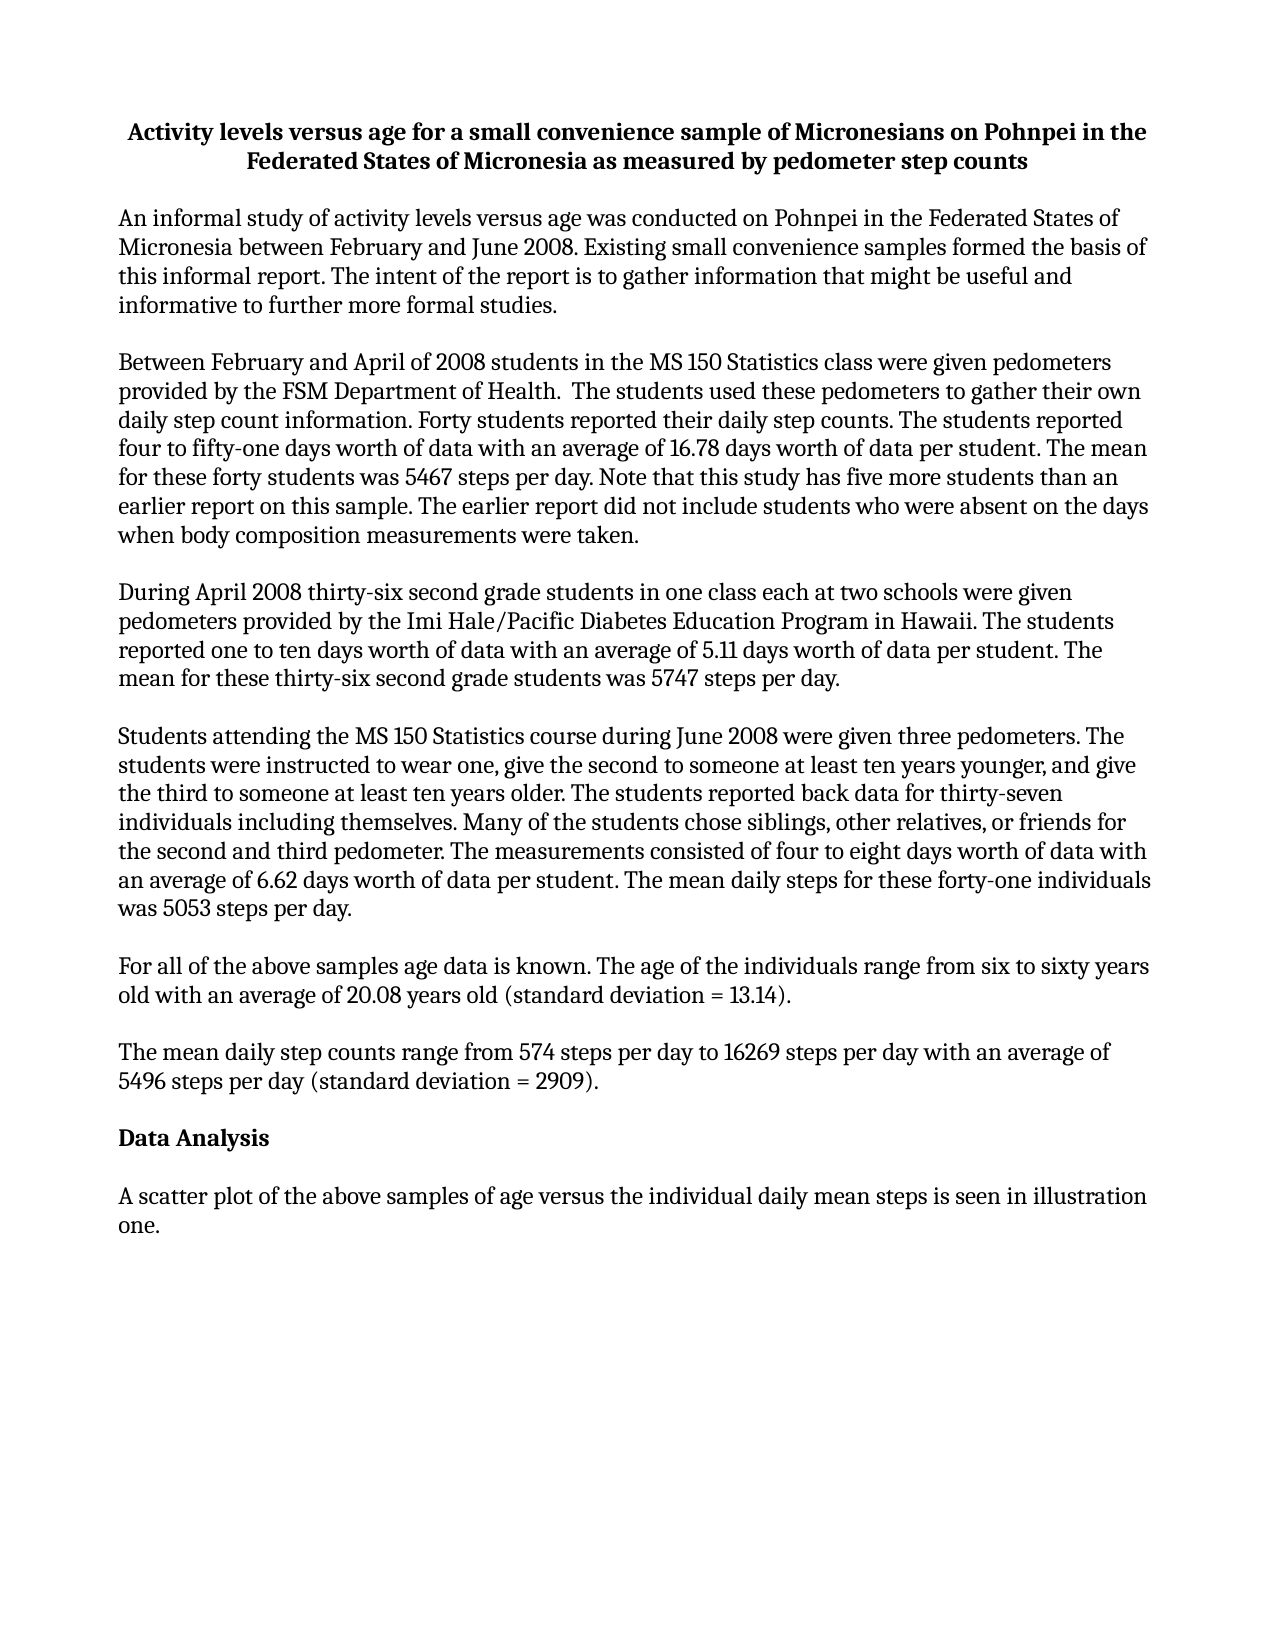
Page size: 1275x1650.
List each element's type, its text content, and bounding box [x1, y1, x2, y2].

text Students attending the MS 150 Statistics course during June 2008 were given three pedometers. The students were instructed to wear one, give the second to someone at least ten years younger, and give the third to someone at least ten years older. The students reported back data for thirty-seven individuals including themselves. Many of the students chose siblings, other relatives, or friends for the second and third pedometer. The measurements consisted of four to eight days worth of data with an average of 6.62 days worth of data per student. The mean daily steps for these forty-one individuals was 5053 steps per day. [118, 722, 1157, 923]
text For all of the above samples age data is known. The age of the individuals range from six to sixty years old with an average of 20.08 years old (standard deviation = 13.14). [118, 952, 1157, 1009]
text An informal study of activity levels versus age was conducted on Pohnpei in the Federated States of Micronesia between February and June 2008. Existing small convenience samples formed the basis of this informal report. The intent of the report is to gather information that might be useful and informative to further more formal studies. [118, 204, 1157, 319]
text Activity levels versus age for a small convenience sample of Micronesians on Pohnpei in the Federated States of Micronesia as measured by pedometer step counts [118, 118, 1157, 176]
text During April 2008 thirty-six second grade students in one class each at two schools were given pedometers provided by the Imi Hale/Pacific Diabetes Education Program in Hawaii. The students reported one to ten days worth of data with an average of 5.11 days worth of data per student. The mean for these thirty-six second grade students was 5747 steps per day. [118, 578, 1157, 693]
text Data Analysis [118, 1124, 1157, 1153]
text Between February and April of 2008 students in the MS 150 Statistics class were given pedometers provided by the FSM Department of Health. The students used these pedometers to gather their own daily step count information. Forty students reported their daily step counts. The students reported four to fifty-one days worth of data with an average of 16.78 days worth of data per student. The mean for these forty students was 5467 steps per day. Note that this study has five more students than an earlier report on this sample. The earlier report did not include students who were absent on the days when body composition measurements were taken. [118, 348, 1157, 549]
text The mean daily step counts range from 574 steps per day to 16269 steps per day with an average of 5496 steps per day (standard deviation = 2909). [118, 1038, 1157, 1096]
text A scatter plot of the above samples of age versus the individual daily mean steps is seen in illustration one. [118, 1182, 1157, 1239]
